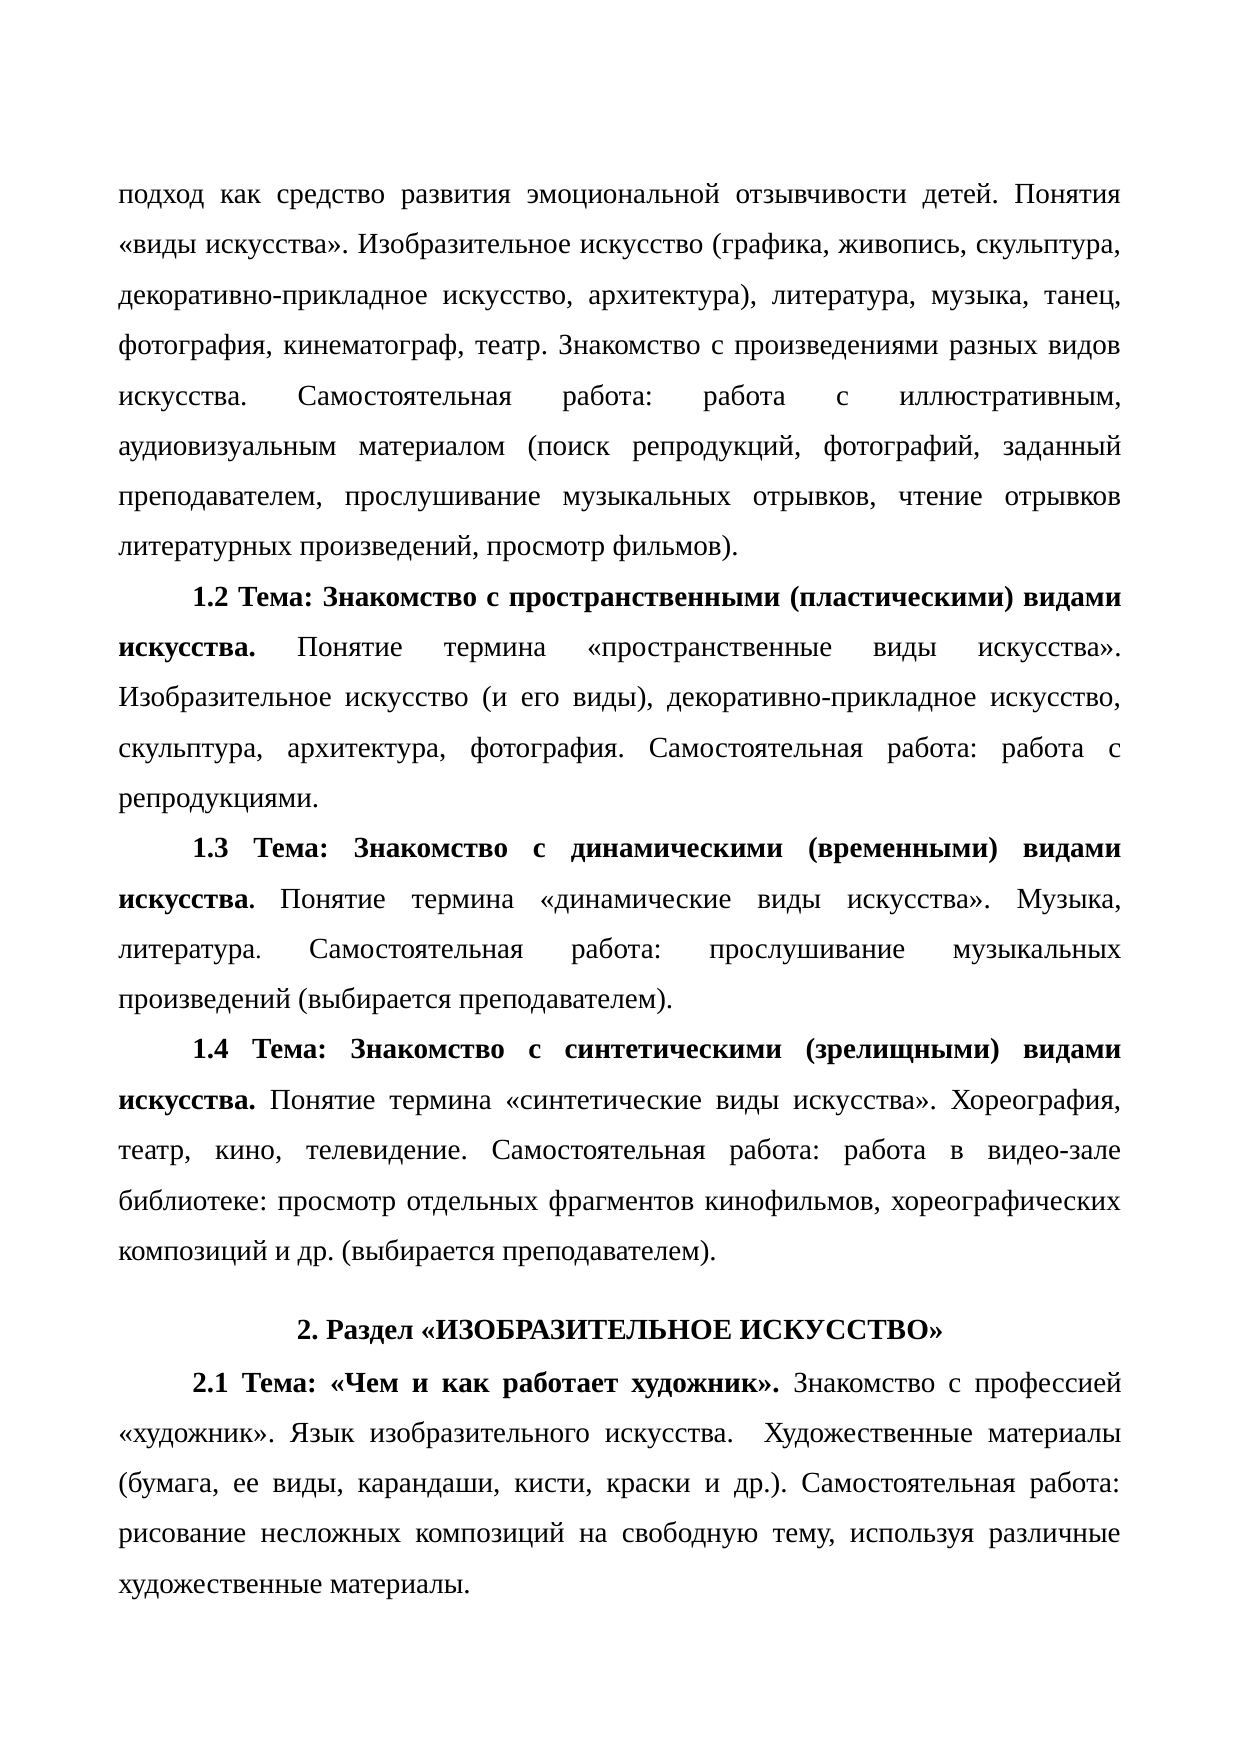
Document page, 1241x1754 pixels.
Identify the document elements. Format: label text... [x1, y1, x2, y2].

text 2.1 Тема: «Чем и как работает художник». Знакомство с профессией «художник». Язык изобразительного искусства. Художественные материалы (бумага, ее виды, карандаши, кисти, краски и др.). Самостоятельная работа: рисование несложных композиций на свободную тему, используя различные художественные материалы. [118, 1365, 1122, 1599]
text подход как средство развития эмоциональной отзывчивости детей. Понятия «виды искусства». Изобразительное искусство (графика, живопись, скульптура, декоративно-прикладное искусство, архитектура), литература, музыка, танец, фотография, кинематограф, театр. Знакомство с произведениями разных видов искусства. Самостоятельная работа: работа с иллюстративным, аудиовизуальным материалом (поиск репродукций, фотографий, заданный преподавателем, прослушивание музыкальных отрывков, чтение отрывков литературных произведений, просмотр фильмов). [118, 176, 1122, 562]
text 1.4 Тема: Знакомство с синтетическими (зрелищными) видами искусства. Понятие термина «синтетические виды искусства». Хореография, театр, кино, телевидение. Самостоятельная работа: работа в видео-зале библиотеке: просмотр отдельных фрагментов кинофильмов, хореографических композиций и др. (выбирается преподавателем). [118, 1032, 1122, 1266]
text 2. Раздел «ИЗОБРАЗИТЕЛЬНОЕ ИСКУССТВО» [118, 1312, 1122, 1346]
text 1.3 Тема: Знакомство с динамическими (временными) видами искусства. Понятие термина «динамические виды искусства». Музыка, литература. Самостоятельная работа: прослушивание музыкальных произведений (выбирается преподавателем). [118, 830, 1122, 1015]
text 1.2 Тема: Знакомство с пространственными (пластическими) видами искусства. Понятие термина «пространственные виды искусства». Изобразительное искусство (и его виды), декоративно-прикладное искусство, скульптура, архитектура, фотография. Самостоятельная работа: работа с репродукциями. [118, 579, 1122, 814]
